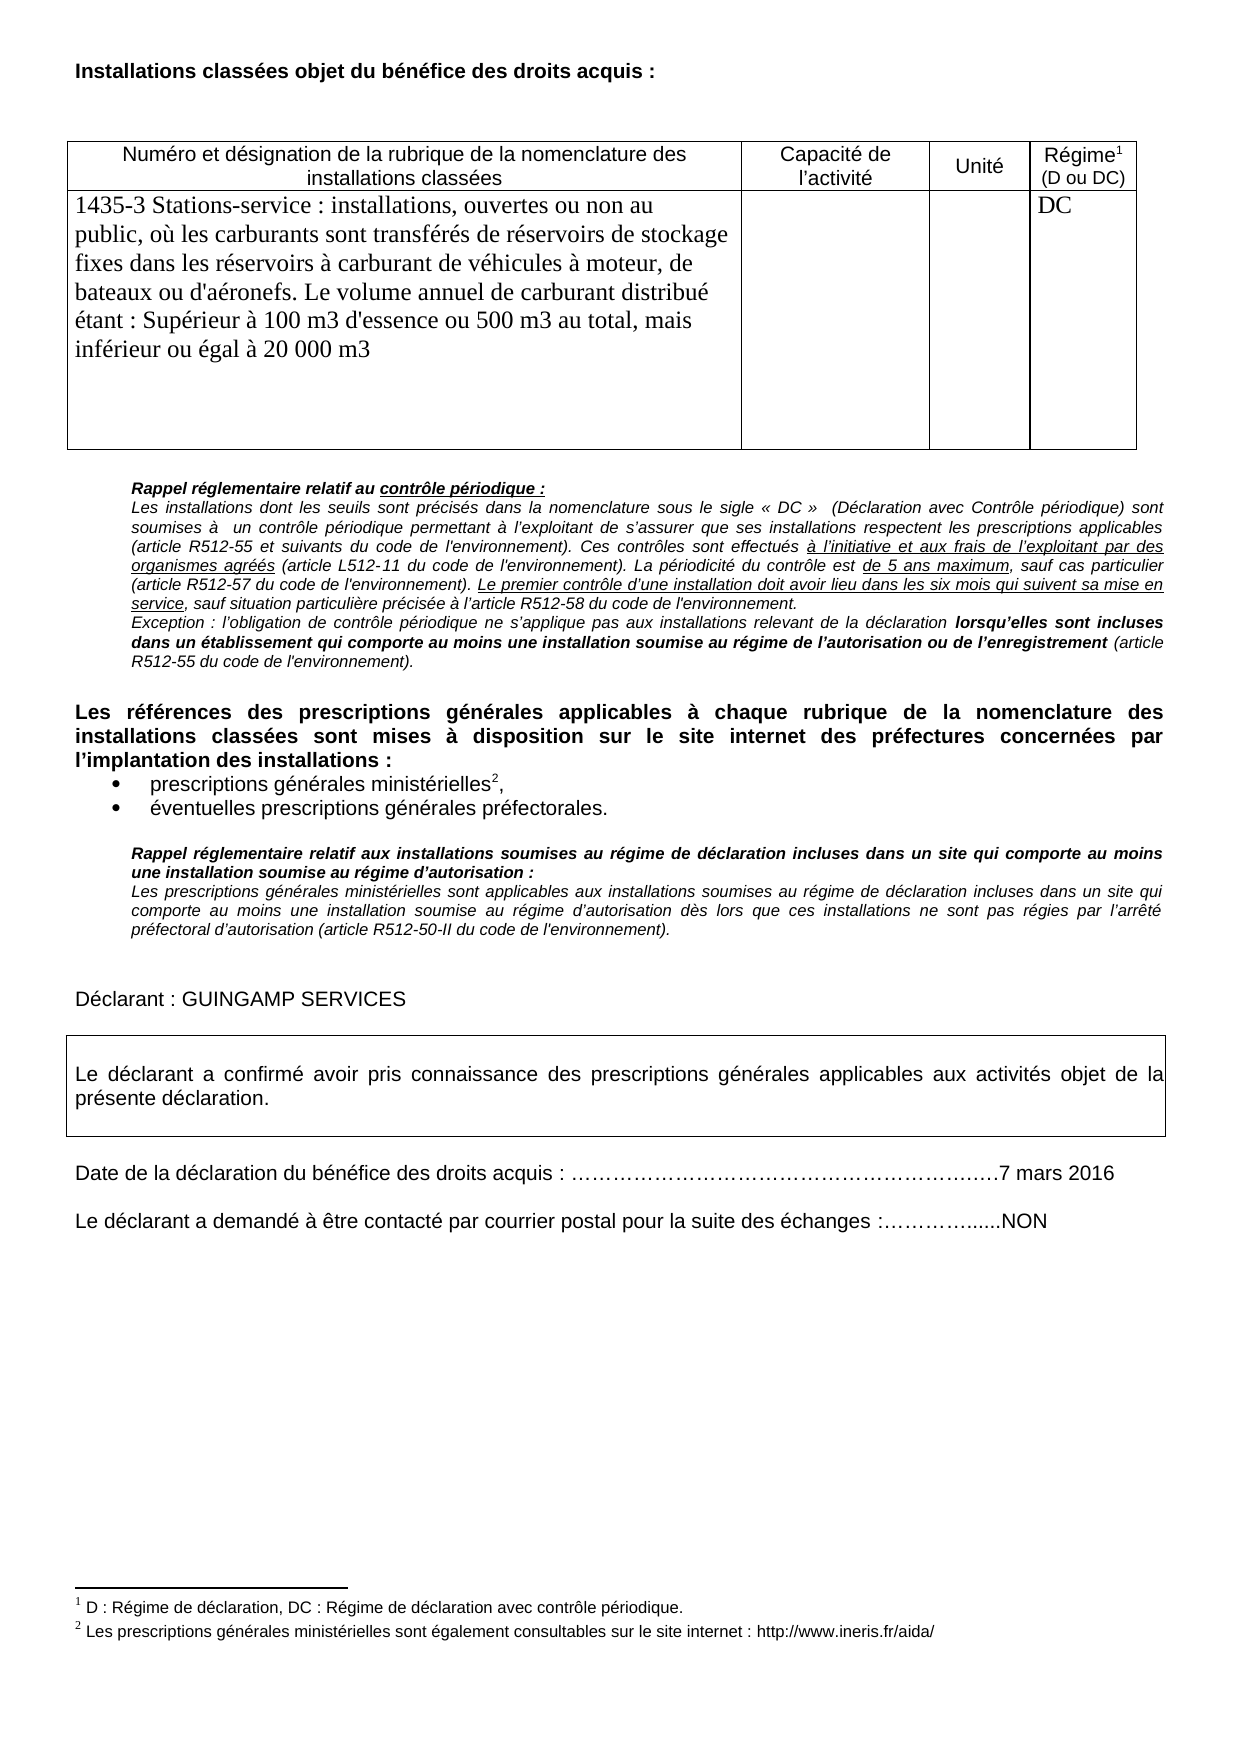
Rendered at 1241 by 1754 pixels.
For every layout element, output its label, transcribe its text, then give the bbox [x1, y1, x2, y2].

text Rappel réglementaire relatif aux installations soumises au régime de déclaration incluses dans un site qui comporte au moins une installation soumise au régime d’autorisation : [131, 843, 1165, 882]
table_header Capacité de l’activité [742, 142, 929, 189]
text Rappel réglementaire relatif au contrôle périodique : [131, 479, 1165, 498]
table_cell [742, 191, 929, 449]
table_header Régime (D ou DC) [1031, 142, 1136, 189]
text Les références des prescriptions générales applicables à chaque rubrique de la nomenclature des installations classées sont mises à disposition sur le site internet des préfectures concernées par l’implantation des installations : [75, 699, 1165, 771]
text Les prescriptions générales ministérielles sont applicables aux installations soumises au régime de déclaration incluses dans un site qui comporte au moins une installation soumise au régime d’autorisation dès lors que ces installations ne sont pas régies par l’arrêté préfectoral d’autorisation (article R512-50-II du code de l'environnement). [131, 882, 1165, 939]
table_cell DC [1031, 191, 1136, 449]
table_header Numéro et désignation de la rubrique de la nomenclature des installations classées [68, 142, 741, 189]
table_cell [930, 191, 1029, 449]
list prescriptions générales ministérielles, [112, 771, 1165, 795]
text Installations classées objet du bénéfice des droits acquis : [75, 59, 1165, 83]
list Les prescriptions générales ministérielles sont également consultables sur le site internet : http://www.ineris.fr/aida/ [75, 1618, 1165, 1642]
text Date de la déclaration du bénéfice des droits acquis : ………………………………………………….….7 mars 2016 [75, 1161, 1165, 1185]
text Le déclarant a confirmé avoir pris connaissance des prescriptions générales applicables aux activités objet de la présente déclaration. [75, 1062, 1165, 1110]
table_cell 1435-3 Stations-service : installations, ouvertes ou non au public, où les carburants sont transférés de réservoirs de stockage fixes dans les réservoirs à carburant de véhicules à moteur, de bateaux ou d'aéronefs. Le volume annuel de carburant distribué étant : Supérieur à 100 m3 d'essence ou 500 m3 au total, mais inférieur ou égal à 20 000 m3 [68, 191, 741, 449]
list éventuelles prescriptions générales préfectorales. [112, 795, 1165, 819]
text Déclarant : GUINGAMP SERVICES [75, 987, 1165, 1011]
text Le déclarant a demandé à être contacté par courrier postal pour la suite des échanges :…………......NON [75, 1209, 1165, 1233]
text Les installations dont les seuils sont précisés dans la nomenclature sous le sigle « DC » (Déclaration avec Contrôle périodique) sont soumises à un contrôle périodique permettant à l’exploitant de s’assurer que ses installations respectent les prescriptions applicables (article R512-55 et suivants du code de l'environnement). Ces contrôles sont effectués à l’initiative et aux frais de l’exploitant par des organismes agréés (article L512‑11 du code de l'environnement). La périodicité du contrôle est de 5 ans maximum, sauf cas particulier (article R512-57 du code de l'environnement). Le premier contrôle d’une installation doit avoir lieu dans les six mois qui suivent sa mise en service, sauf situation particulière précisée à l’article R512-58 du code de l'environnement. [131, 498, 1165, 613]
text Exception : l’obligation de contrôle périodique ne s’applique pas aux installations relevant de la déclaration lorsqu’elles sont incluses dans un établissement qui comporte au moins une installation soumise au régime de l’autorisation ou de l’enregistrement (article R512-55 du code de l'environnement). [131, 613, 1165, 671]
table_header Unité [930, 142, 1029, 189]
